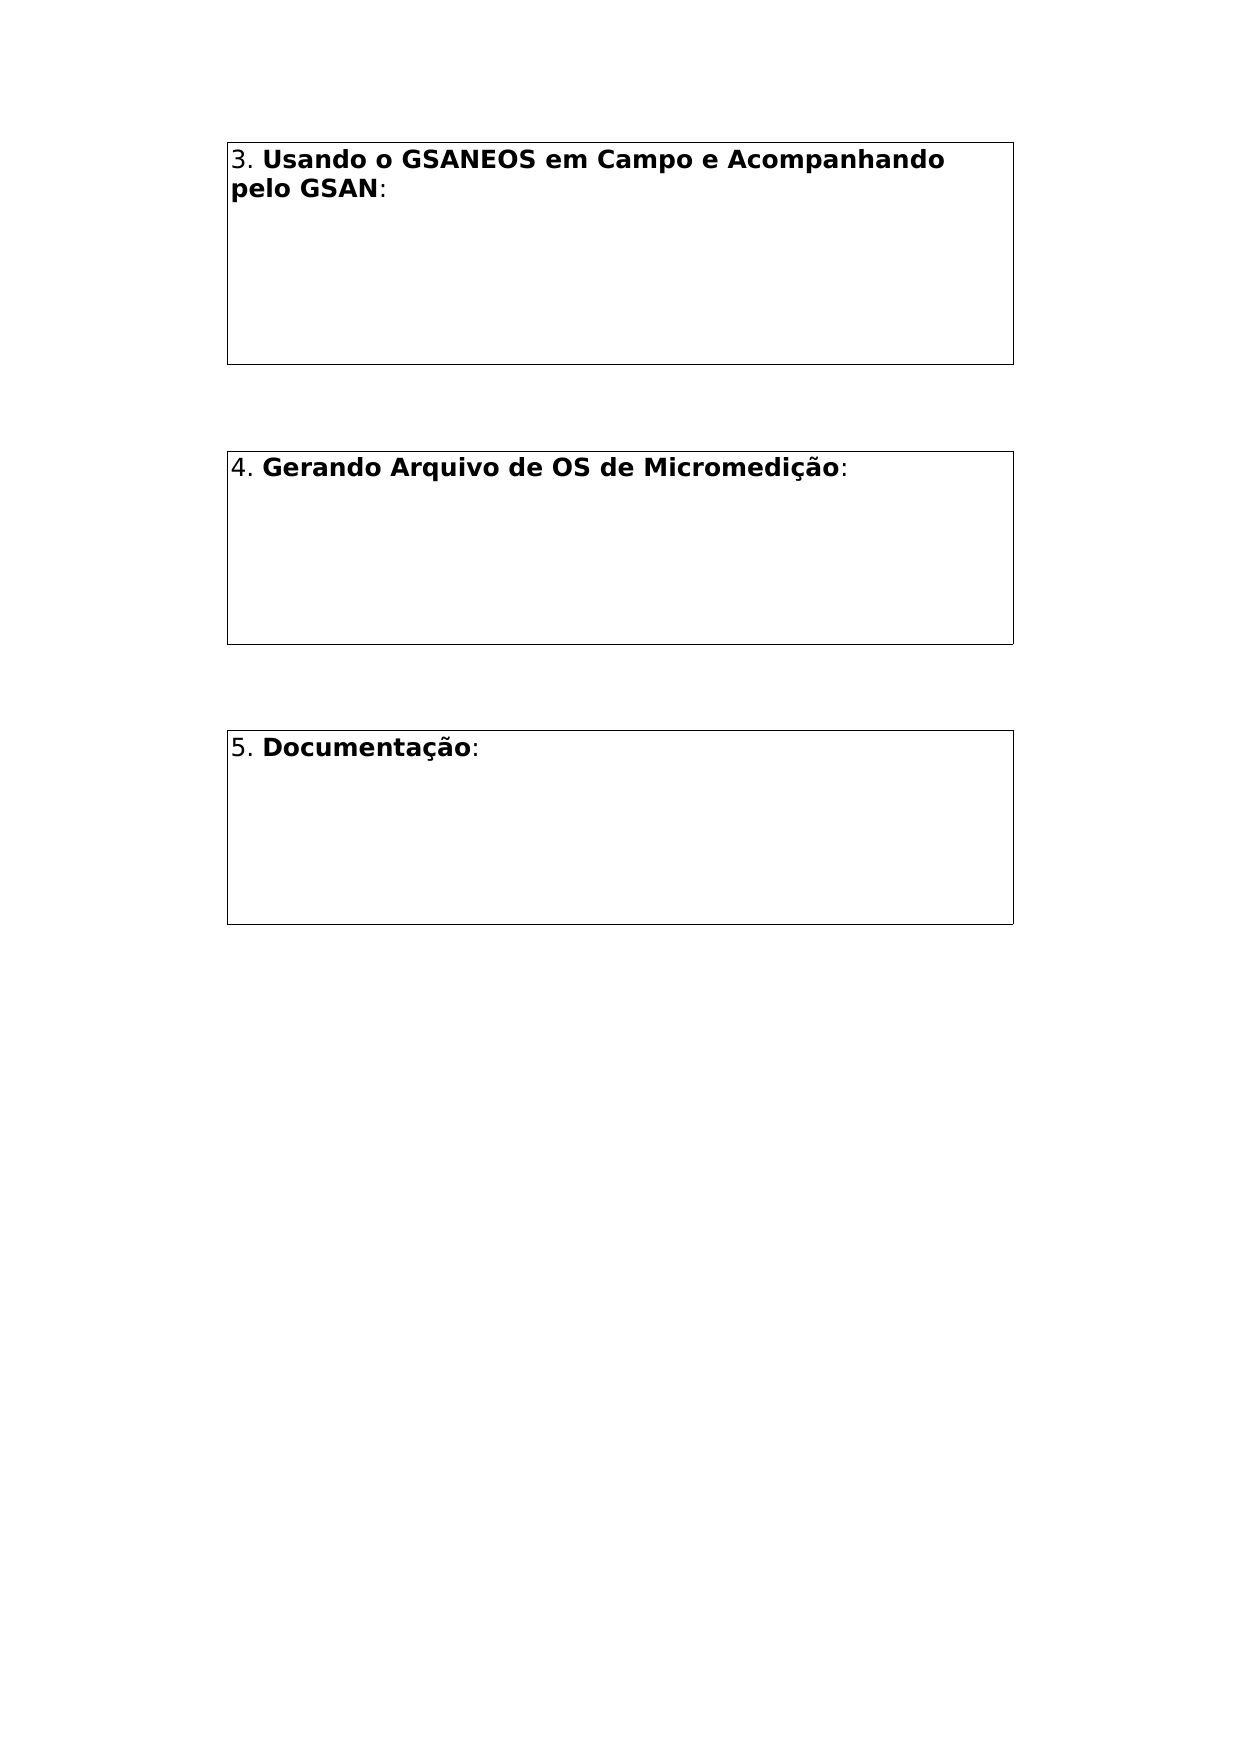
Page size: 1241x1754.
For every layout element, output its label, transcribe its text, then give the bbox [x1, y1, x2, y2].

table_header 3. Usando o GSANEOS em Campo e Acompanhando pelo GSAN: [228, 143, 1013, 364]
table_header 5. Documentação: [228, 731, 1013, 923]
table_header 4. Gerando Arquivo de OS de Micromedição: [228, 452, 1013, 644]
